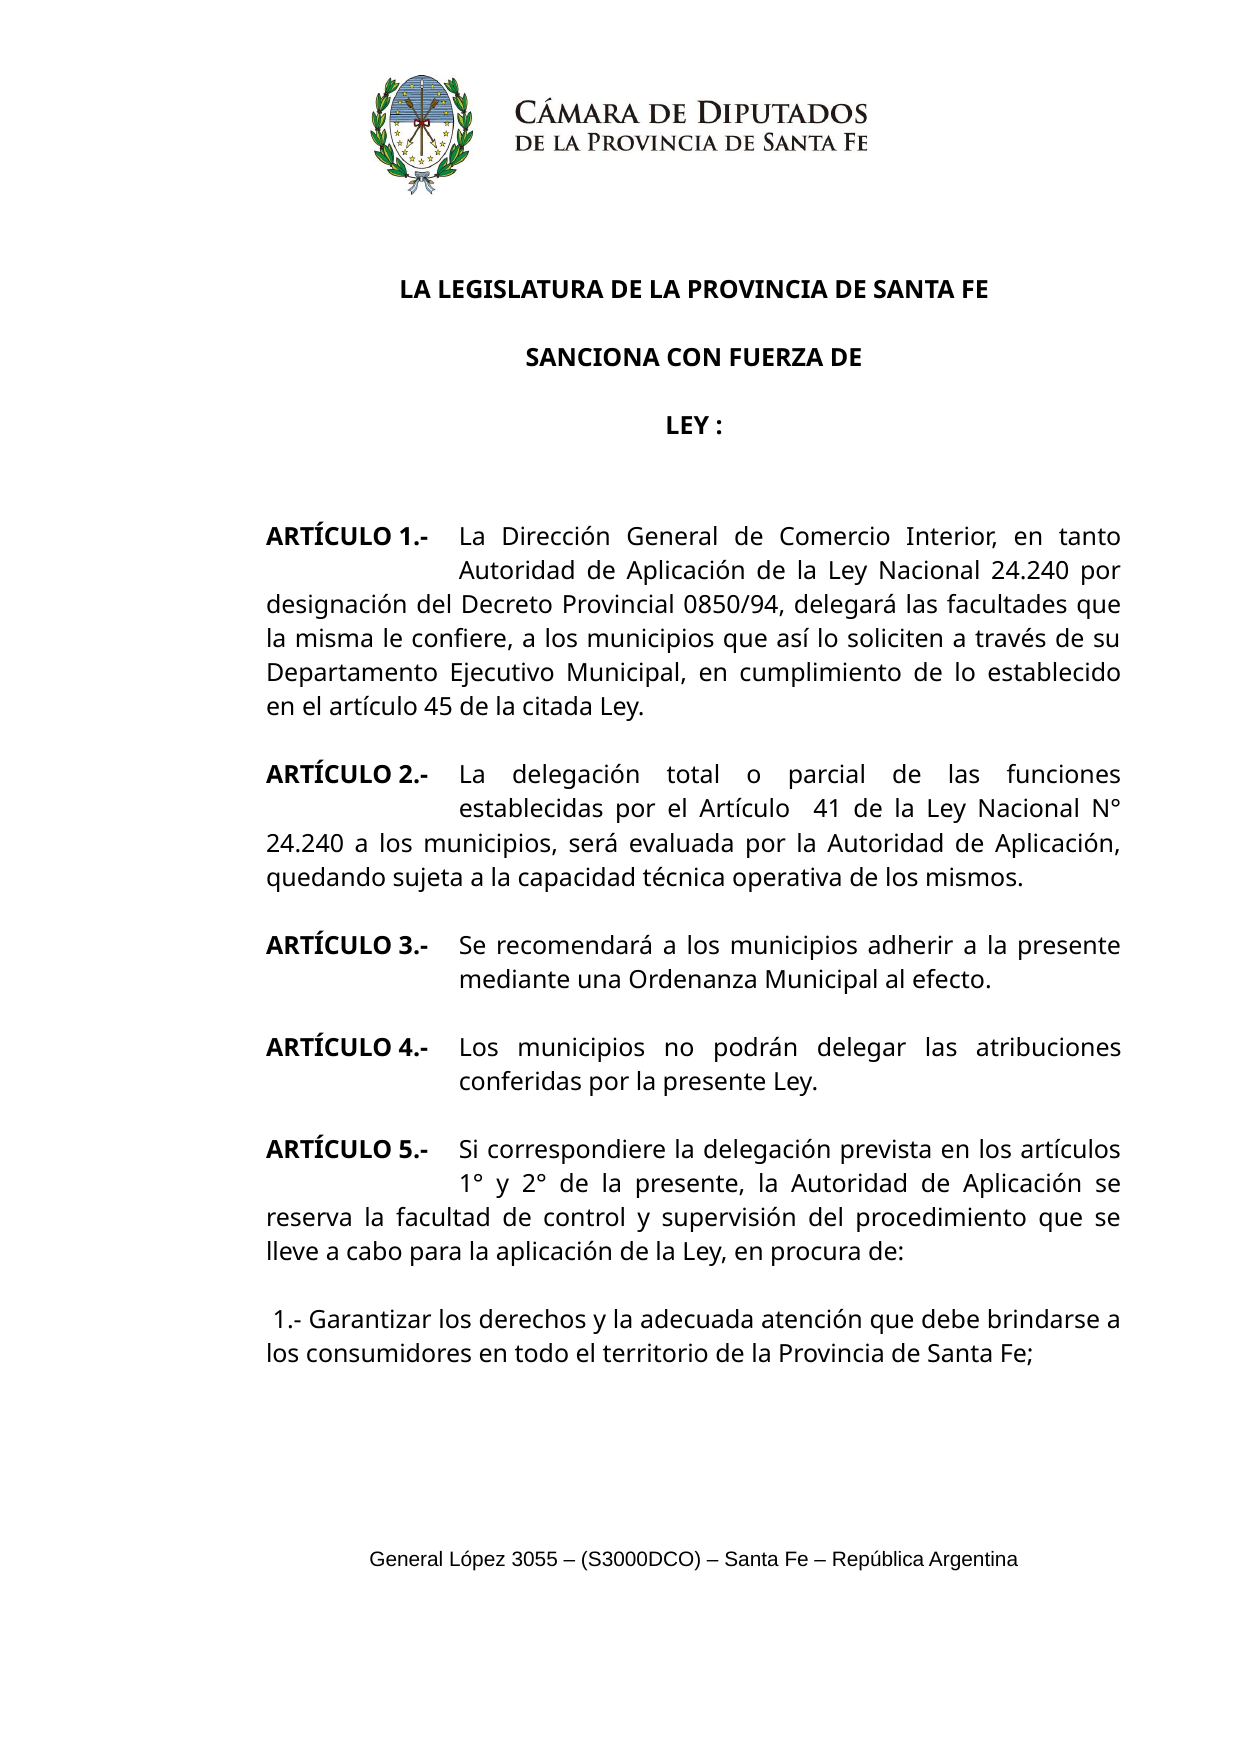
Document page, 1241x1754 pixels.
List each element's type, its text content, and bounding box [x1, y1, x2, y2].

table_header ARTÍCULO 5.- [266, 1132, 458, 1182]
table_header ARTÍCULO 1.- [266, 519, 458, 569]
text SANCIONA CON FUERZA DE [266, 340, 1122, 374]
text Si correspondiere la delegación prevista en los artículos 1° y 2° de la presente, la Autoridad de Aplicación se reserva la facultad de control y supervisión del procedimiento que se lleve a cabo para la aplicación de la Ley, en procura de: [266, 1132, 1122, 1268]
text La delegación total o parcial de las funciones establecidas por el Artículo 41 de la Ley Nacional N° 24.240 a los municipios, será evaluada por la Autoridad de Aplicación, quedando sujeta a la capacidad técnica operativa de los mismos. [266, 757, 1122, 893]
text La Dirección General de Comercio Interior, en tanto Autoridad de Aplicación de la Ley Nacional 24.240 por designación del Decreto Provincial 0850/94, delegará las facultades que la misma le confiere, a los municipios que así lo soliciten a través de su Departamento Ejecutivo Municipal, en cumplimiento de lo establecido en el artículo 45 de la citada Ley. [266, 519, 1122, 723]
picture [370, 75, 868, 199]
text Se recomendará a los municipios adherir a la presente mediante una Ordenanza Municipal al efecto. [266, 927, 1122, 996]
text LEY : [266, 408, 1122, 442]
table_header ARTÍCULO 2.- [266, 757, 458, 807]
table_header ARTÍCULO 4.- [266, 1030, 458, 1080]
text 1.- Garantizar los derechos y la adecuada atención que debe brindarse a los consumidores en todo el territorio de la Provincia de Santa Fe; [266, 1302, 1122, 1370]
text LA LEGISLATURA DE LA PROVINCIA DE SANTA FE [266, 272, 1122, 306]
table_header ARTÍCULO 3.- [266, 928, 458, 978]
text Los municipios no podrán delegar las atribuciones conferidas por la presente Ley. [266, 1029, 1122, 1098]
